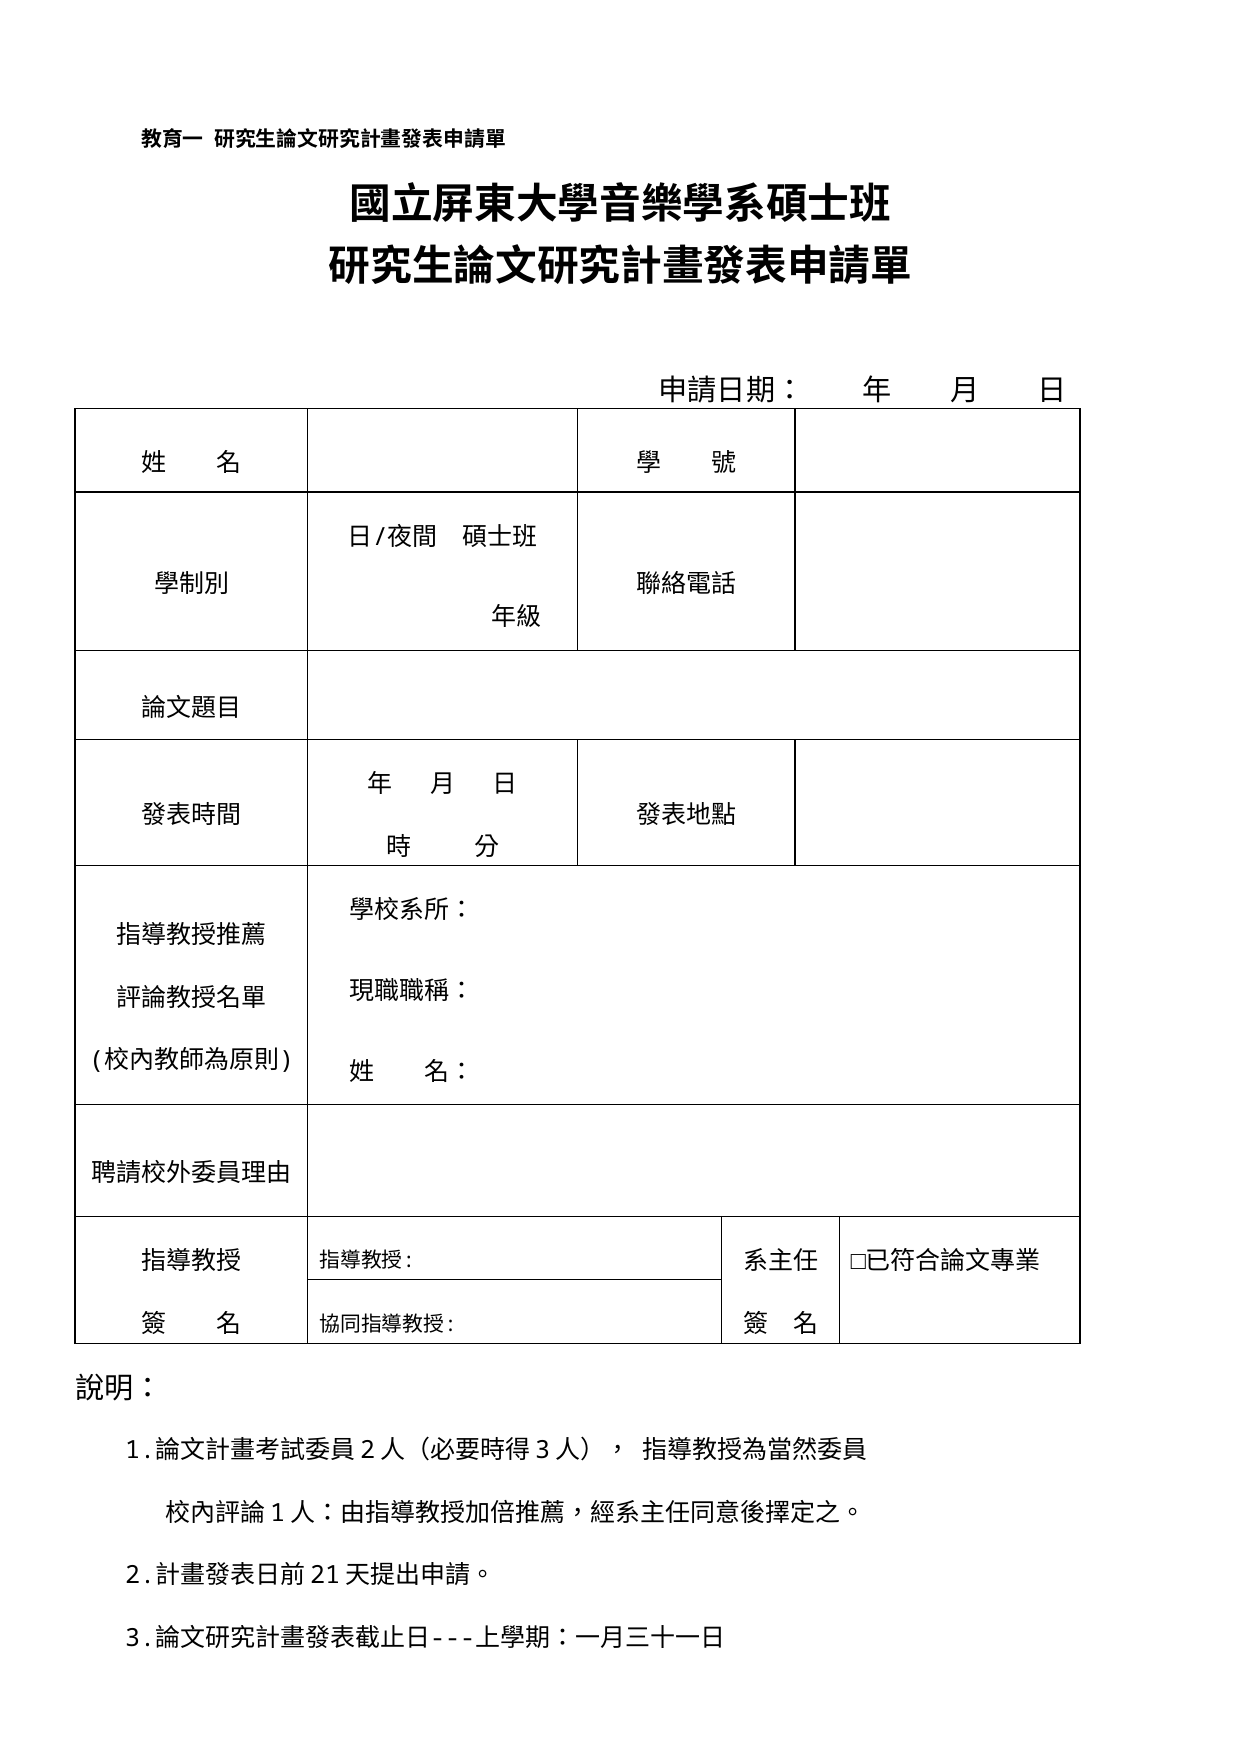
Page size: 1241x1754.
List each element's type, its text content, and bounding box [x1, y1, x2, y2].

table_header [796, 409, 1079, 491]
table_cell [796, 493, 1079, 650]
table_cell 聯絡電話 [578, 493, 794, 650]
table_cell 指導教授 簽 名 [76, 1217, 307, 1343]
text 1.論文計畫考試委員2人（必要時得3人）， 指導教授為當然委員 [125, 1406, 1165, 1469]
subtitle 教育一 研究生論文研究計畫發表申請單 [141, 96, 1165, 158]
table_cell 指導教授推薦 評論教授名單 (校內教師為原則) [76, 866, 307, 1104]
table_cell 系主任 簽 名 [722, 1217, 839, 1343]
table_cell [796, 740, 1079, 865]
table_cell [308, 651, 1079, 739]
table_cell 聘請校外委員理由 [76, 1105, 307, 1216]
table_cell [308, 1105, 1079, 1216]
table_cell 協同指導教授: [308, 1280, 721, 1343]
table_cell 指導教授: [308, 1217, 721, 1279]
table_cell □已符合論文專業 [840, 1217, 1079, 1343]
table_cell 學校系所： 現職職稱： 姓 名： [308, 866, 1079, 1104]
table_cell 日/夜間 碩士班 年級 [308, 493, 577, 650]
table_cell 年 月 日 時 分 [308, 740, 577, 865]
table_cell 發表地點 [578, 740, 794, 865]
table_header 學 號 [578, 409, 794, 491]
table_header 姓 名 [76, 409, 307, 491]
text 說明： [75, 1344, 1165, 1406]
text 申請日期： 年 月 日 [75, 346, 1165, 408]
text 2.計畫發表日前21天提出申請。 [125, 1531, 1165, 1594]
table_header [308, 409, 577, 491]
text 校內評論1人：由指導教授加倍推薦，經系主任同意後擇定之。 [75, 1469, 1165, 1531]
table_cell 發表時間 [76, 740, 307, 865]
text 3.論文研究計畫發表截止日---上學期：一月三十一日 [125, 1594, 1165, 1656]
text 研究生論文研究計畫發表申請單 [75, 221, 1165, 283]
table_cell 論文題目 [76, 651, 307, 739]
table_cell 學制別 [76, 493, 307, 650]
text 國立屏東大學音樂學系碩士班 [75, 158, 1165, 221]
